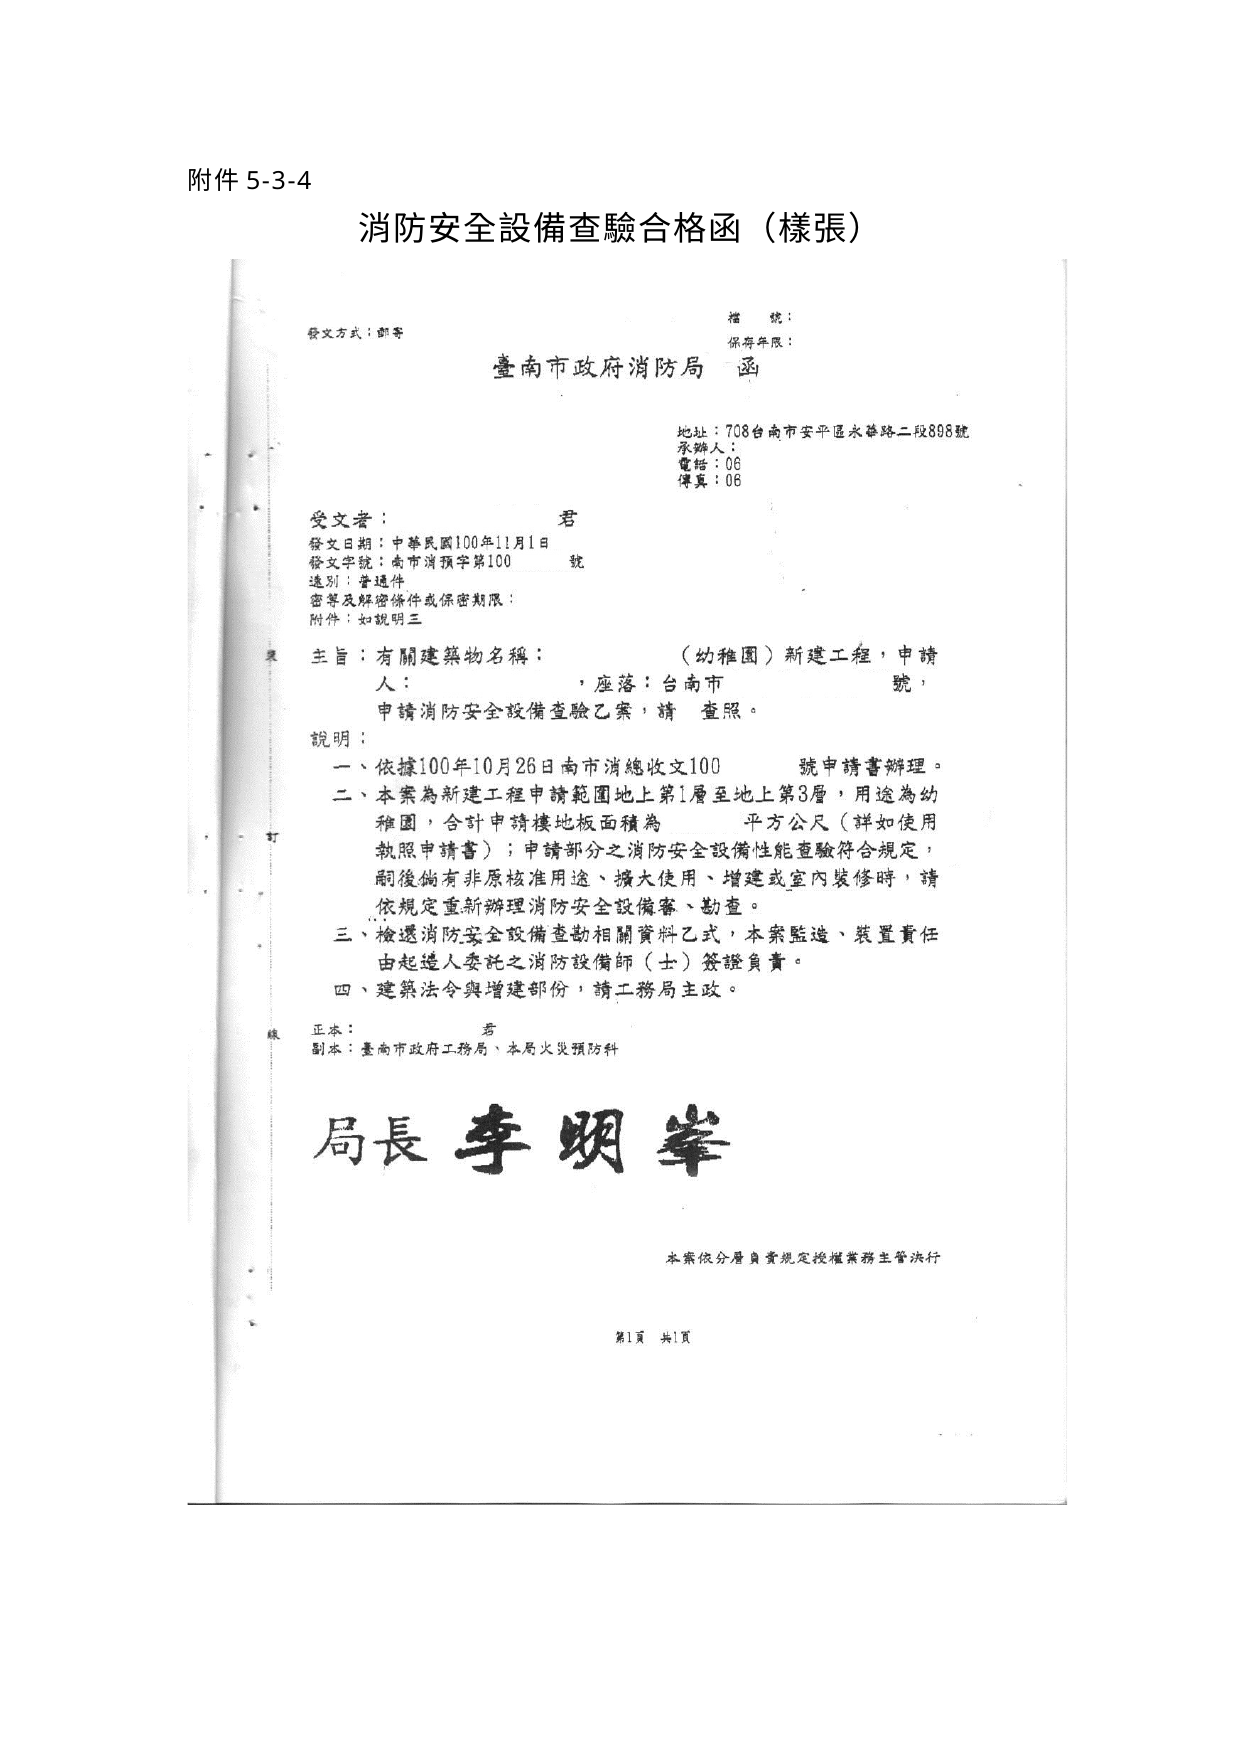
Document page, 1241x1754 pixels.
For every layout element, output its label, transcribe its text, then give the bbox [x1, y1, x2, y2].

text 附件5-3-4 [187, 160, 1053, 197]
text 消防安全設備查驗合格函（樣張） [187, 207, 1053, 249]
picture [187, 259, 1068, 1505]
